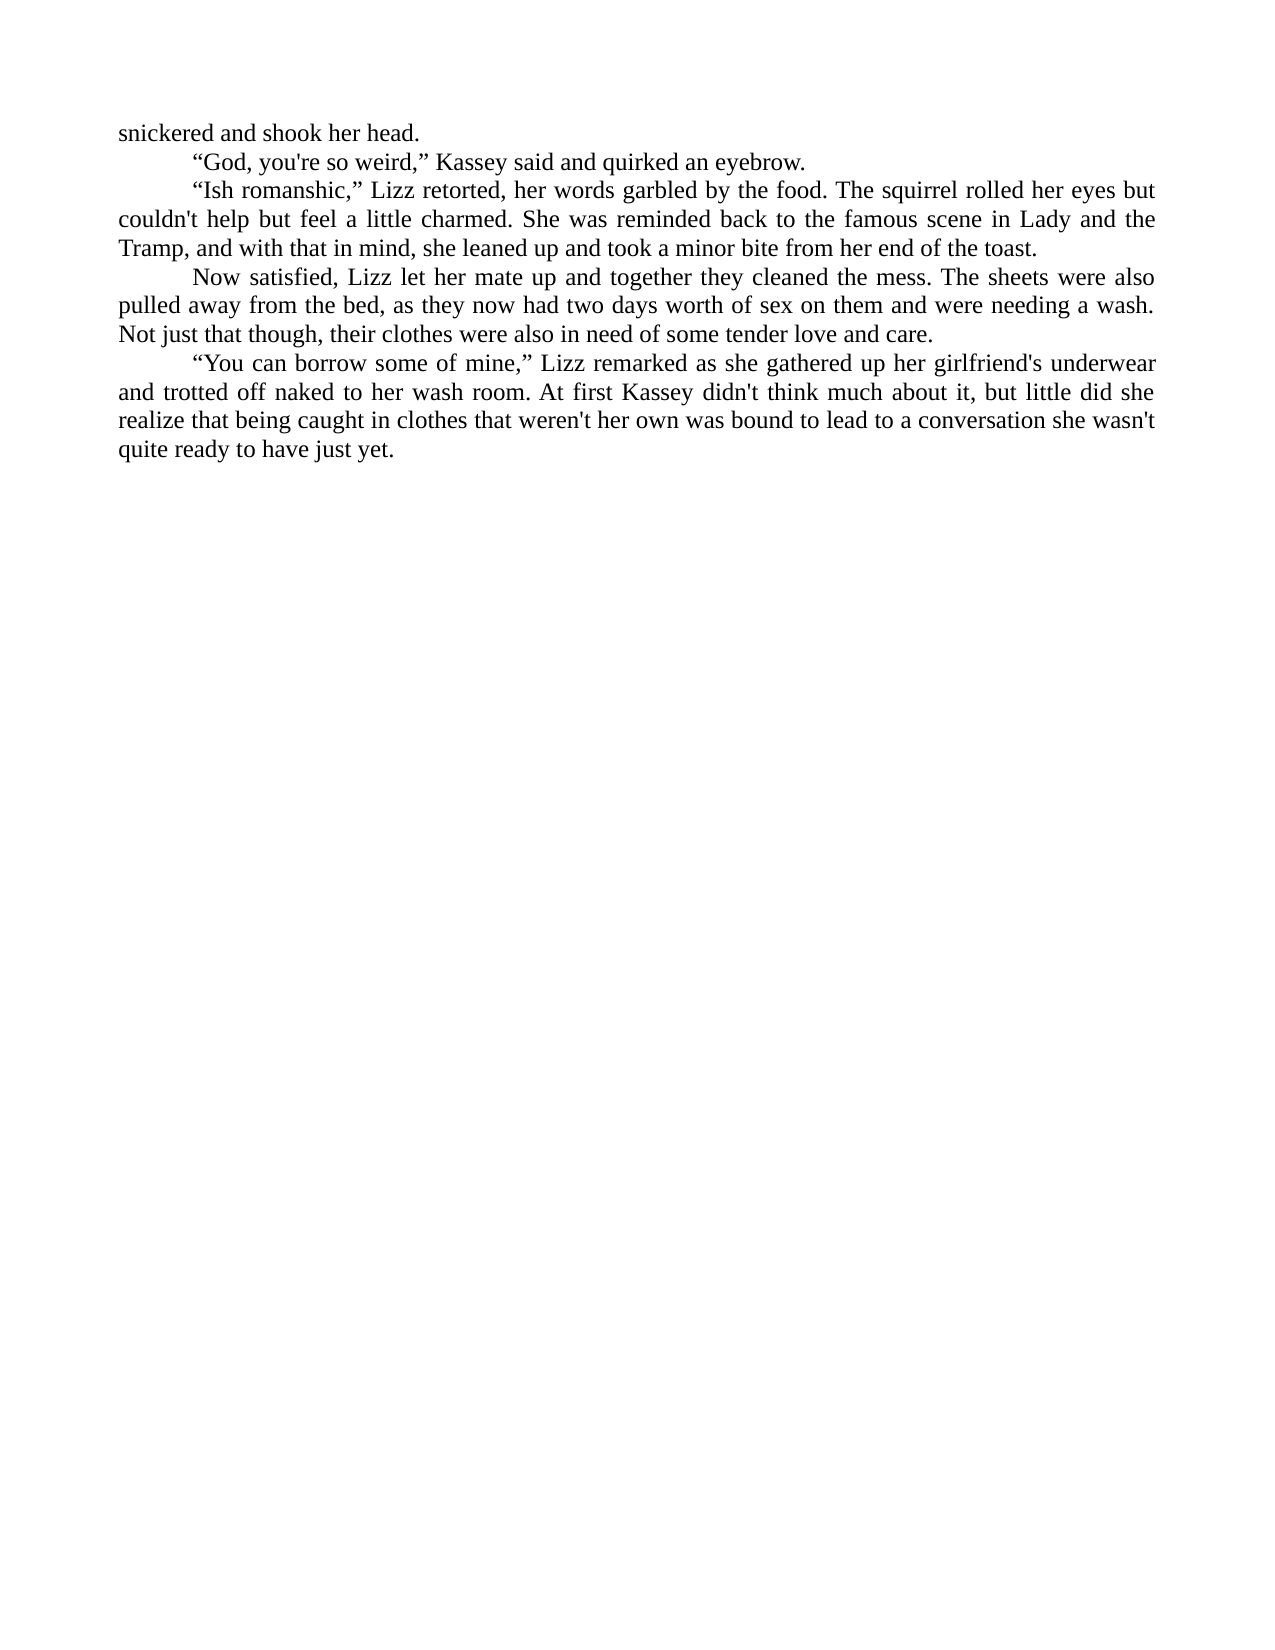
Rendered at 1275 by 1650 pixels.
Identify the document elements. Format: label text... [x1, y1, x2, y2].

text “You can borrow some of mine,” Lizz remarked as she gathered up her girlfriend's underwear and trotted off naked to her wash room. At first Kassey didn't think much about it, but little did she realize that being caught in clothes that weren't her own was bound to lead to a conversation she wasn't quite ready to have just yet. [118, 348, 1157, 463]
text snickered and shook her head. [118, 118, 1157, 147]
text “God, you're so weird,” Kassey said and quirked an eyebrow. [118, 147, 1157, 176]
text “Ish romanshic,” Lizz retorted, her words garbled by the food. The squirrel rolled her eyes but couldn't help but feel a little charmed. She was reminded back to the famous scene in Lady and the Tramp, and with that in mind, she leaned up and took a minor bite from her end of the toast. [118, 176, 1157, 262]
text Now satisfied, Lizz let her mate up and together they cleaned the mess. The sheets were also pulled away from the bed, as they now had two days worth of sex on them and were needing a wash. Not just that though, their clothes were also in need of some tender love and care. [118, 262, 1157, 348]
